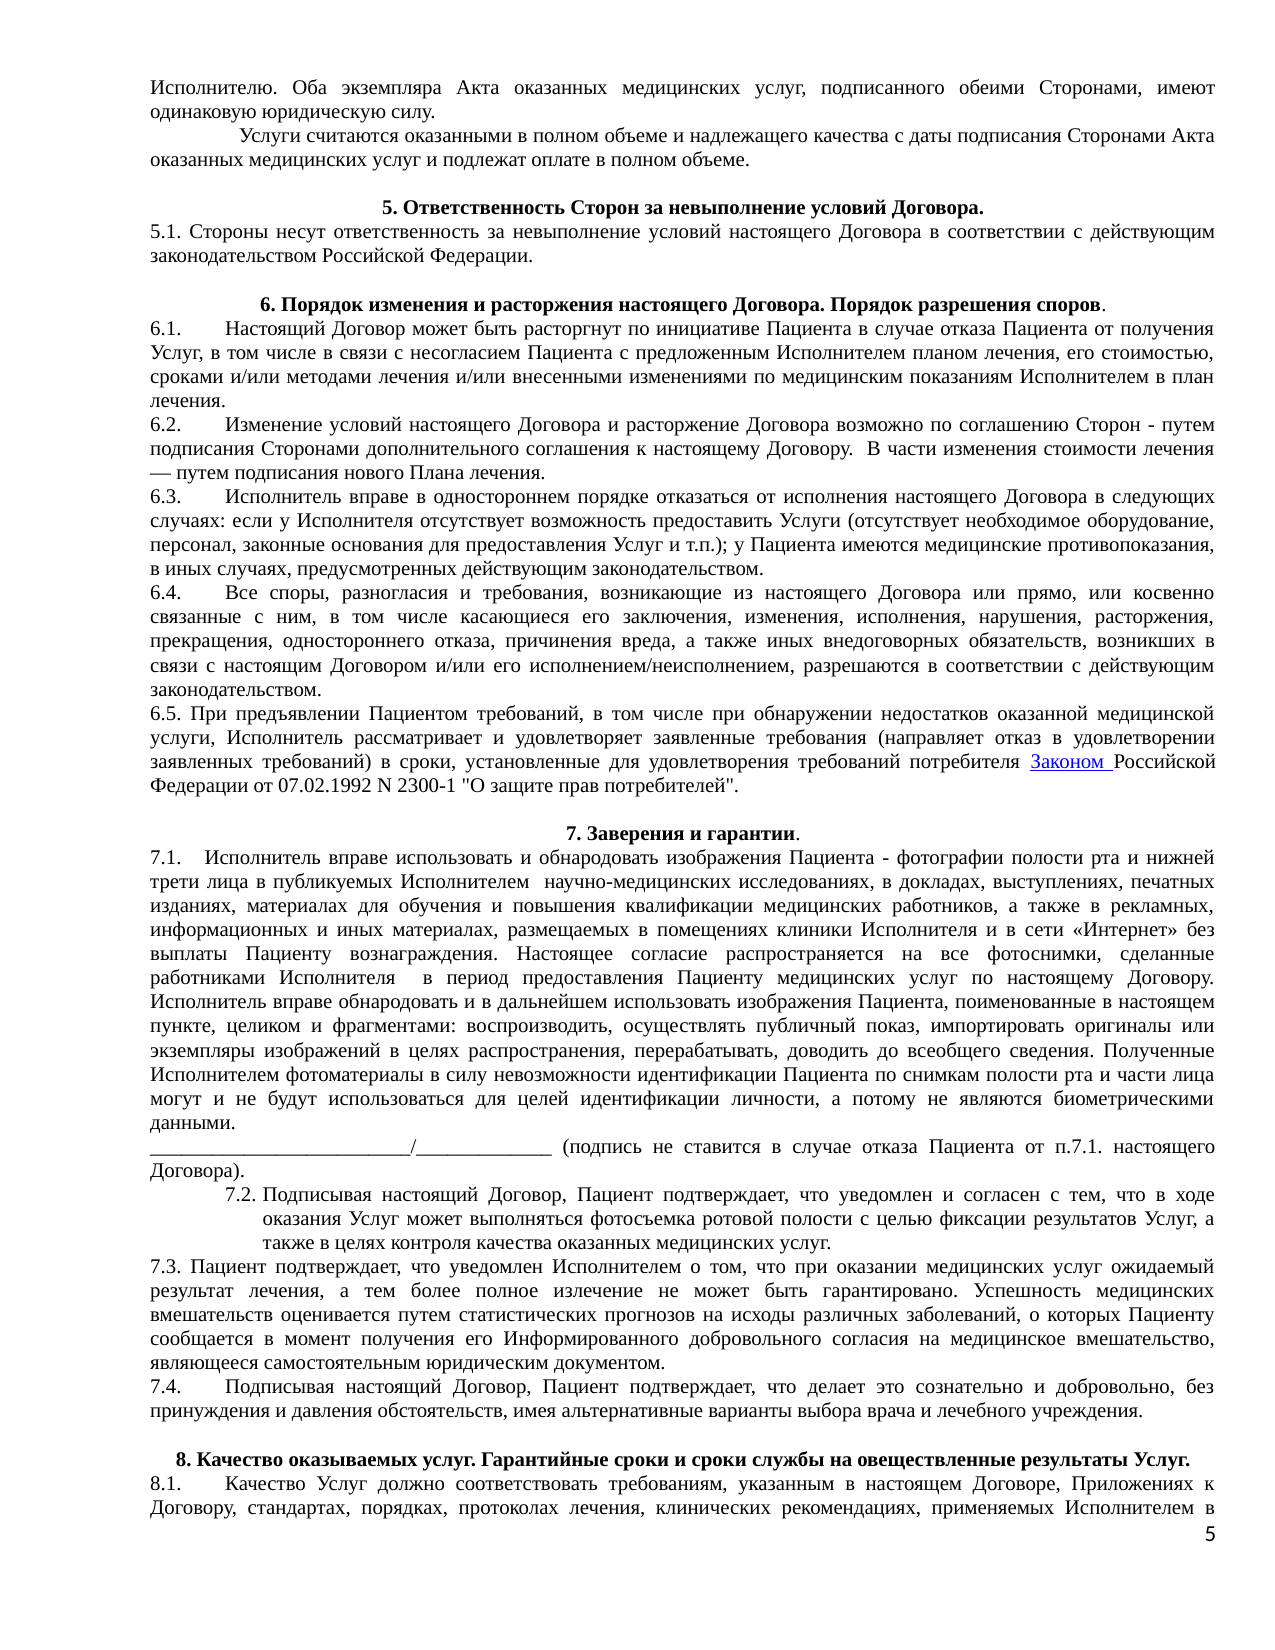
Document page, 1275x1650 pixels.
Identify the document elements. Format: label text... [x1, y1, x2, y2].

text 6.1. Настоящий Договор может быть расторгнут по инициативе Пациента в случае отказа Пациента от получения Услуг, в том числе в связи с несогласием Пациента с предложенным Исполнителем планом лечения, его стоимостью, сроками и/или методами лечения и/или внесенными изменениями по медицинским показаниям Исполнителем в план лечения. [150, 316, 1216, 412]
text 7.4. Подписывая настоящий Договор, Пациент подтверждает, что делает это сознательно и добровольно, без принуждения и давления обстоятельств, имея альтернативные варианты выбора врача и лечебного учреждения. [150, 1374, 1216, 1422]
text Услуги считаются оказанными в полном объеме и надлежащего качества с даты подписания Сторонами Акта оказанных медицинских услуг и подлежат оплате в полном объеме. [150, 123, 1216, 171]
text 6.2. Изменение условий настоящего Договора и расторжение Договора возможно по соглашению Сторон - путем подписания Сторонами дополнительного соглашения к настоящему Договору. В части изменения стоимости лечения — путем подписания нового Плана лечения. [150, 412, 1216, 484]
text 8. Качество оказываемых услуг. Гарантийные сроки и сроки службы на овеществленные результаты Услуг. [150, 1447, 1216, 1471]
text 6. Порядок изменения и расторжения настоящего Договора. Порядок разрешения споров. [150, 292, 1216, 316]
text 5. Ответственность Сторон за невыполнение условий Договора. [150, 195, 1216, 219]
text 8.1. Качество Услуг должно соответствовать требованиям, указанным в настоящем Договоре, Приложениях к Договору, стандартах, порядках, протоколах лечения, клинических рекомендациях, применяемых Исполнителем в [150, 1471, 1216, 1519]
text 6.4. Все споры, разногласия и требования, возникающие из настоящего Договора или прямо, или косвенно связанные с ним, в том числе касающиеся его заключения, изменения, исполнения, нарушения, расторжения, прекращения, одностороннего отказа, причинения вреда, а также иных внедоговорных обязательств, возникших в связи с настоящим Договором и/или его исполнением/неисполнением, разрешаются в соответствии с действующим законодательством. [150, 580, 1216, 701]
text 7.1. Исполнитель вправе использовать и обнародовать изображения Пациента - фотографии полости рта и нижней трети лица в публикуемых Исполнителем научно-медицинских исследованиях, в докладах, выступлениях, печатных изданиях, материалах для обучения и повышения квалификации медицинских работников, а также в рекламных, информационных и иных материалах, размещаемых в помещениях клиники Исполнителя и в сети «Интернет» без выплаты Пациенту вознаграждения. Настоящее согласие распространяется на все фотоснимки, сделанные работниками Исполнителя в период предоставления Пациенту медицинских услуг по настоящему Договору. Исполнитель вправе обнародовать и в дальнейшем использовать изображения Пациента, поименованные в настоящем пункте, целиком и фрагментами: воспроизводить, осуществлять публичный показ, импортировать оригиналы или экземпляры изображений в целях распространения, перерабатывать, доводить до всеобщего сведения. Полученные Исполнителем фотоматериалы в силу невозможности идентификации Пациента по снимкам полости рта и части лица могут и не будут использоваться для целей идентификации личности, а потому не являются биометрическими данными. [150, 845, 1216, 1134]
subtitle 6.5. При предъявлении Пациентом требований, в том числе при обнаружении недостатков оказанной медицинской услуги, Исполнитель рассматривает и удовлетворяет заявленные требования (направляет отказ в удовлетворении заявленных требований) в сроки, установленные для удовлетворения требований потребителя Законом Российской Федерации от 07.02.1992 N 2300-1 "О защите прав потребителей". [150, 701, 1216, 797]
text 5.1. Стороны несут ответственность за невыполнение условий настоящего Договора в соответствии с действующим законодательством Российской Федерации. [150, 219, 1216, 267]
list Подписывая настоящий Договор, Пациент подтверждает, что уведомлен и согласен с тем, что в ходе оказания Услуг может выполняться фотосъемка ротовой полости с целью фиксации результатов Услуг, а также в целях контроля качества оказанных медицинских услуг. [225, 1182, 1216, 1254]
text 6.3. Исполнитель вправе в одностороннем порядке отказаться от исполнения настоящего Договора в следующих случаях: если у Исполнителя отсутствует возможность предоставить Услуги (отсутствует необходимое оборудование, персонал, законные основания для предоставления Услуг и т.п.); у Пациента имеются медицинские противопоказания, в иных случаях, предусмотренных действующим законодательством. [150, 484, 1216, 580]
text _________________________/_____________ (подпись не ставится в случае отказа Пациента от п.7.1. настоящего Договора). [150, 1134, 1216, 1182]
text 7.3. Пациент подтверждает, что уведомлен Исполнителем о том, что при оказании медицинских услуг ожидаемый результат лечения, а тем более полное излечение не может быть гарантировано. Успешность медицинских вмешательств оценивается путем статистических прогнозов на исходы различных заболеваний, о которых Пациенту сообщается в момент получения его Информированного добровольного согласия на медицинское вмешательство, являющееся самостоятельным юридическим документом. [150, 1254, 1216, 1374]
text 7. Заверения и гарантии. [150, 821, 1216, 845]
text Исполнителю. Оба экземпляра Акта оказанных медицинских услуг, подписанного обеими Сторонами, имеют одинаковую юридическую силу. [150, 75, 1216, 123]
